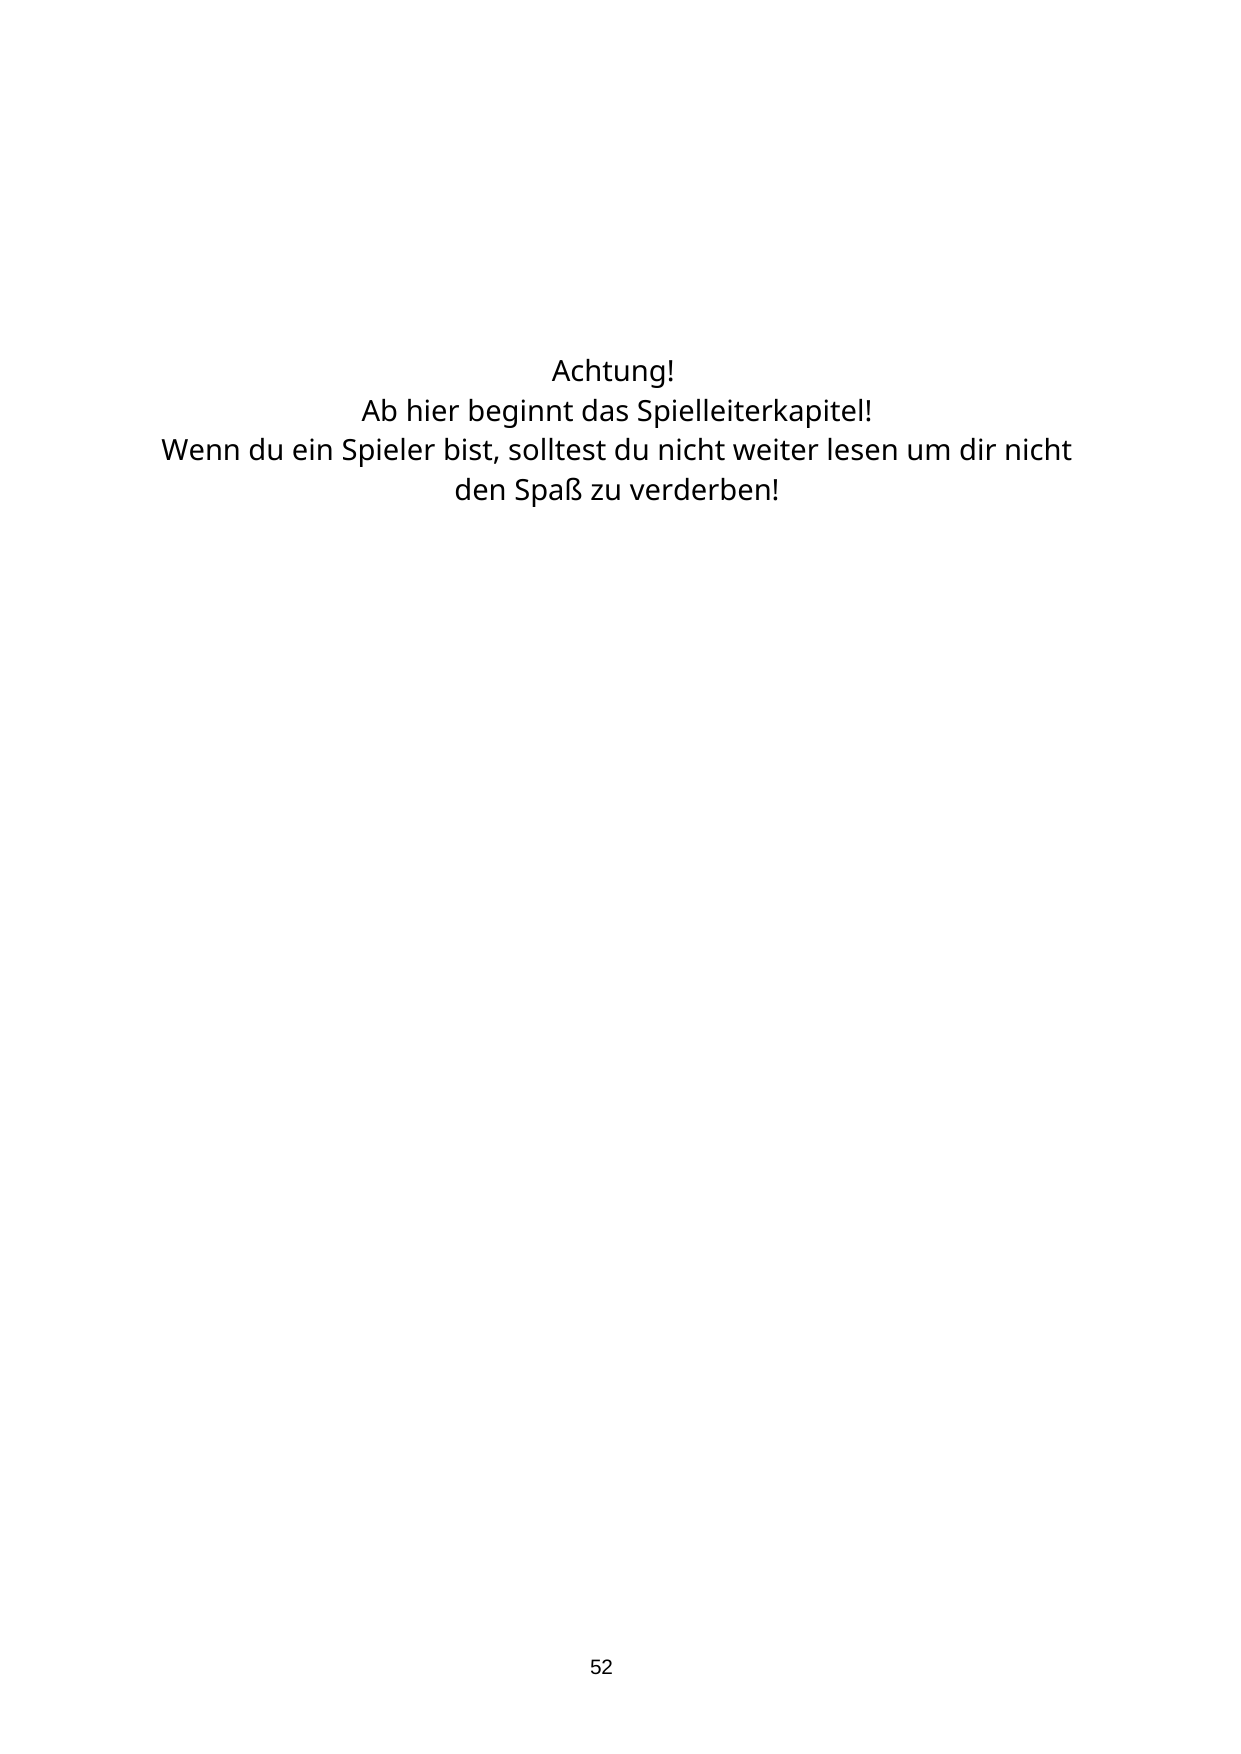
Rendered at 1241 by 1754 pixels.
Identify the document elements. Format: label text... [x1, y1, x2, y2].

text Ab hier beginnt das Spielleiterkapitel! [144, 390, 1089, 430]
text Achtung! [144, 350, 1089, 390]
text Wenn du ein Spieler bist, solltest du nicht weiter lesen um dir nicht den Spaß zu verderben! [144, 430, 1089, 509]
